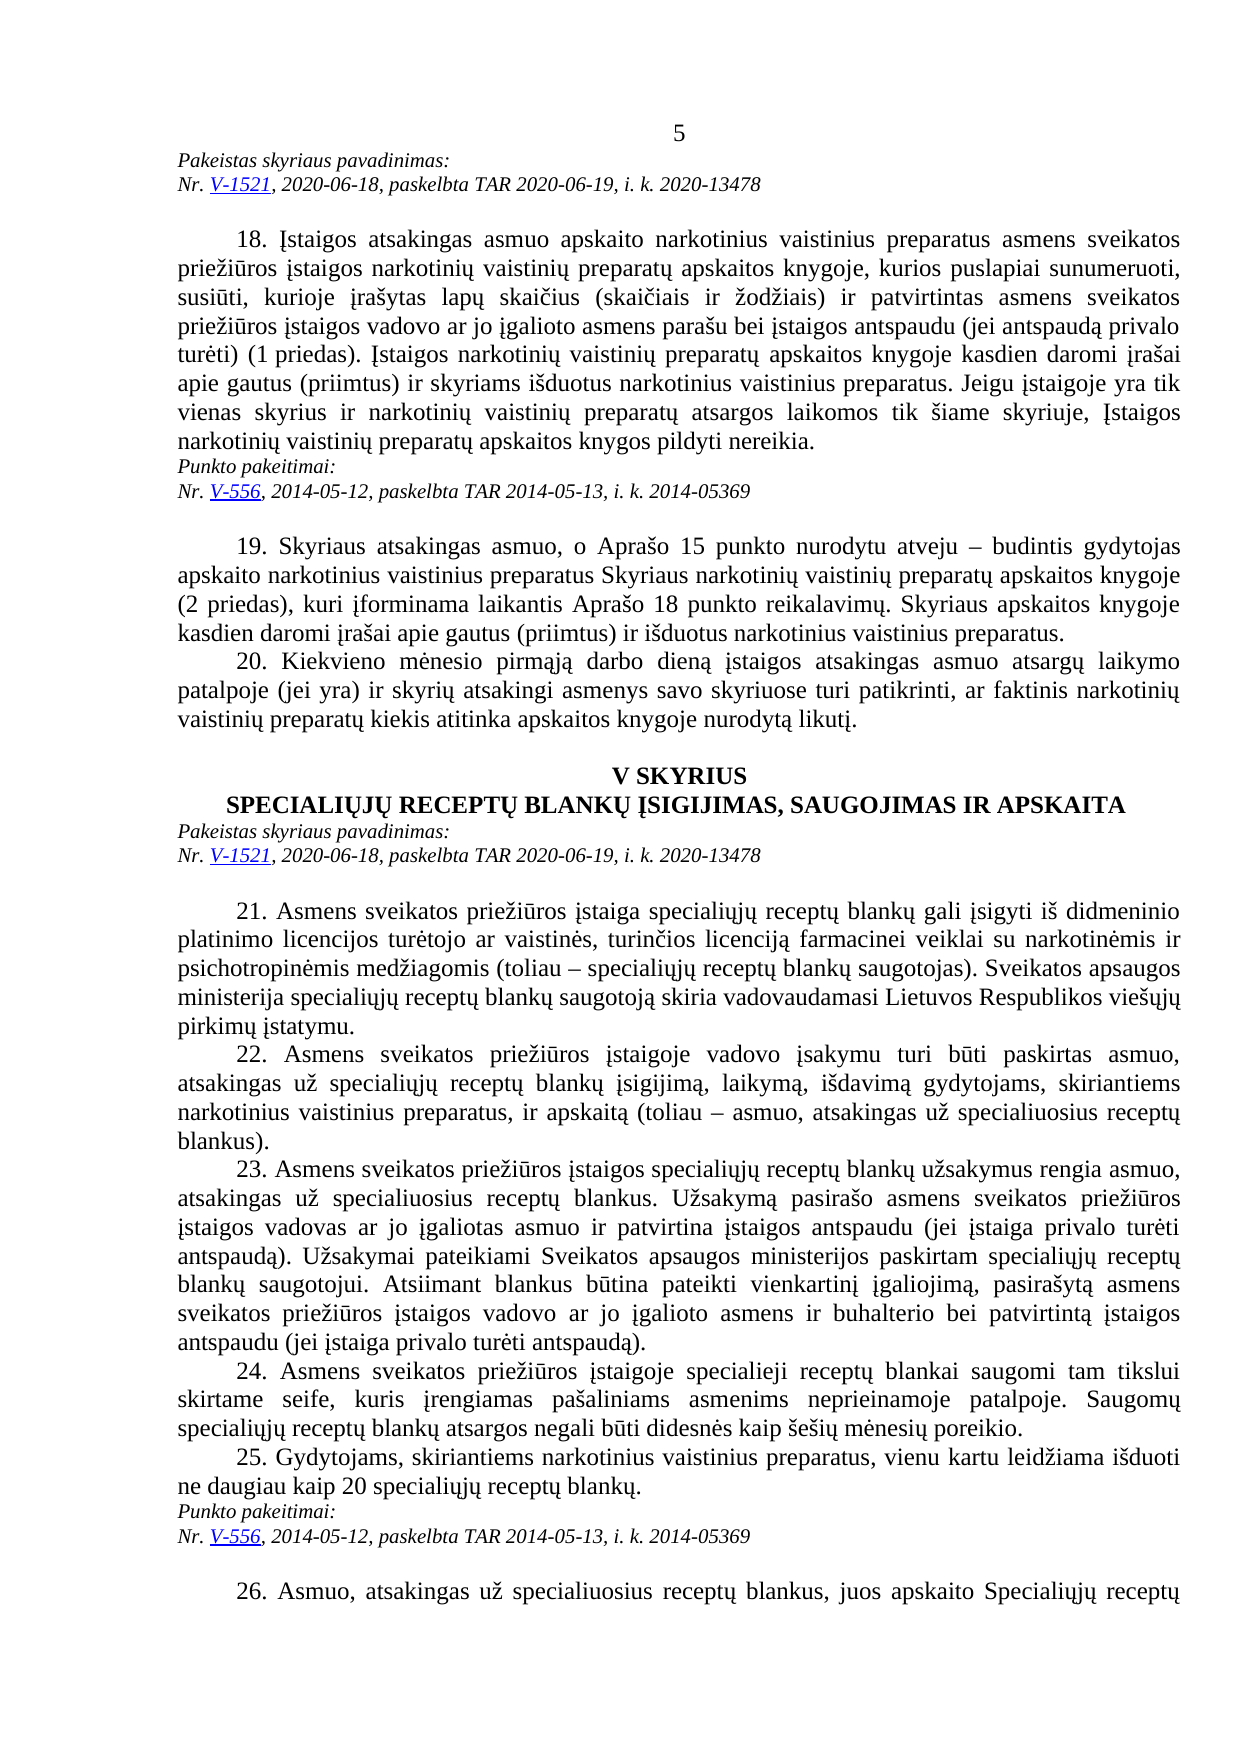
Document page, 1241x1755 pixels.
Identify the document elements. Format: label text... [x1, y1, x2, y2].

text Pakeistas skyriaus pavadinimas: [177, 148, 1181, 172]
text Nr. V-1521, 2020-06-18, paskelbta TAR 2020-06-19, i. k. 2020-13478 [177, 843, 1181, 867]
text 26. Asmuo, atsakingas už specialiuosius receptų blankus, juos apskaito Specialiųjų receptų [177, 1576, 1181, 1605]
text 18. Įstaigos atsakingas asmuo apskaito narkotinius vaistinius preparatus asmens sveikatos priežiūros įstaigos narkotinių vaistinių preparatų apskaitos knygoje, kurios puslapiai sunumeruoti, susiūti, kurioje įrašytas lapų skaičius (skaičiais ir žodžiais) ir patvirtintas asmens sveikatos priežiūros įstaigos vadovo ar jo įgalioto asmens parašu bei įstaigos antspaudu (jei antspaudą privalo turėti) (1 priedas). Įstaigos narkotinių vaistinių preparatų apskaitos knygoje kasdien daromi įrašai apie gautus (priimtus) ir skyriams išduotus narkotinius vaistinius preparatus. Jeigu įstaigoje yra tik vienas skyrius ir narkotinių vaistinių preparatų atsargos laikomos tik šiame skyriuje, Įstaigos narkotinių vaistinių preparatų apskaitos knygos pildyti nereikia. [177, 224, 1181, 454]
text Punkto pakeitimai: [177, 1499, 1181, 1523]
text 20. Kiekvieno mėnesio pirmąją darbo dieną įstaigos atsakingas asmuo atsargų laikymo patalpoje (jei yra) ir skyrių atsakingi asmenys savo skyriuose turi patikrinti, ar faktinis narkotinių vaistinių preparatų kiekis atitinka apskaitos knygoje nurodytą likutį. [177, 646, 1181, 733]
text Nr. V-1521, 2020-06-18, paskelbta TAR 2020-06-19, i. k. 2020-13478 [177, 172, 1181, 196]
text 23. Asmens sveikatos priežiūros įstaigos specialiųjų receptų blankų užsakymus rengia asmuo, atsakingas už specialiuosius receptų blankus. Užsakymą pasirašo asmens sveikatos priežiūros įstaigos vadovas ar jo įgaliotas asmuo ir patvirtina įstaigos antspaudu (jei įstaiga privalo turėti antspaudą). Užsakymai pateikiami Sveikatos apsaugos ministerijos paskirtam specialiųjų receptų blankų saugotojui. Atsiimant blankus būtina pateikti vienkartinį įgaliojimą, pasirašytą asmens sveikatos priežiūros įstaigos vadovo ar jo įgalioto asmens ir buhalterio bei patvirtintą įstaigos antspaudu (jei įstaiga privalo turėti antspaudą). [177, 1154, 1181, 1356]
text 21. Asmens sveikatos priežiūros įstaiga specialiųjų receptų blankų gali įsigyti iš didmeninio platinimo licencijos turėtojo ar vaistinės, turinčios licenciją farmacinei veiklai su narkotinėmis ir psichotropinėmis medžiagomis (toliau – specialiųjų receptų blankų saugotojas). Sveikatos apsaugos ministerija specialiųjų receptų blankų saugotoją skiria vadovaudamasi Lietuvos Respublikos viešųjų pirkimų įstatymu. [177, 896, 1181, 1039]
text V SKYRIUS [177, 761, 1181, 790]
text 19. Skyriaus atsakingas asmuo, o Aprašo 15 punkto nurodytu atveju – budintis gydytojas apskaito narkotinius vaistinius preparatus Skyriaus narkotinių vaistinių preparatų apskaitos knygoje (2 priedas), kuri įforminama laikantis Aprašo 18 punkto reikalavimų. Skyriaus apskaitos knygoje kasdien daromi įrašai apie gautus (priimtus) ir išduotus narkotinius vaistinius preparatus. [177, 531, 1181, 646]
text 22. Asmens sveikatos priežiūros įstaigoje vadovo įsakymu turi būti paskirtas asmuo, atsakingas už specialiųjų receptų blankų įsigijimą, laikymą, išdavimą gydytojams, skiriantiems narkotinius vaistinius preparatus, ir apskaitą (toliau – asmuo, atsakingas už specialiuosius receptų blankus). [177, 1039, 1181, 1154]
text Pakeistas skyriaus pavadinimas: [177, 819, 1181, 843]
text Punkto pakeitimai: [177, 454, 1181, 478]
text 24. Asmens sveikatos priežiūros įstaigoje specialieji receptų blankai saugomi tam tikslui skirtame seife, kuris įrengiamas pašaliniams asmenims neprieinamoje patalpoje. Saugomų specialiųjų receptų blankų atsargos negali būti didesnės kaip šešių mėnesių poreikio. [177, 1356, 1181, 1442]
text 25. Gydytojams, skiriantiems narkotinius vaistinius preparatus, vienu kartu leidžiama išduoti ne daugiau kaip 20 specialiųjų receptų blankų. [177, 1442, 1181, 1499]
text Nr. V-556, 2014-05-12, paskelbta TAR 2014-05-13, i. k. 2014-05369 [177, 1523, 1181, 1548]
text Nr. V-556, 2014-05-12, paskelbta TAR 2014-05-13, i. k. 2014-05369 [177, 478, 1181, 503]
text SPECIALIŲJŲ RECEPTŲ BLANKŲ ĮSIGIJIMAS, SAUGOJIMAS IR APSKAITA [177, 790, 1181, 819]
